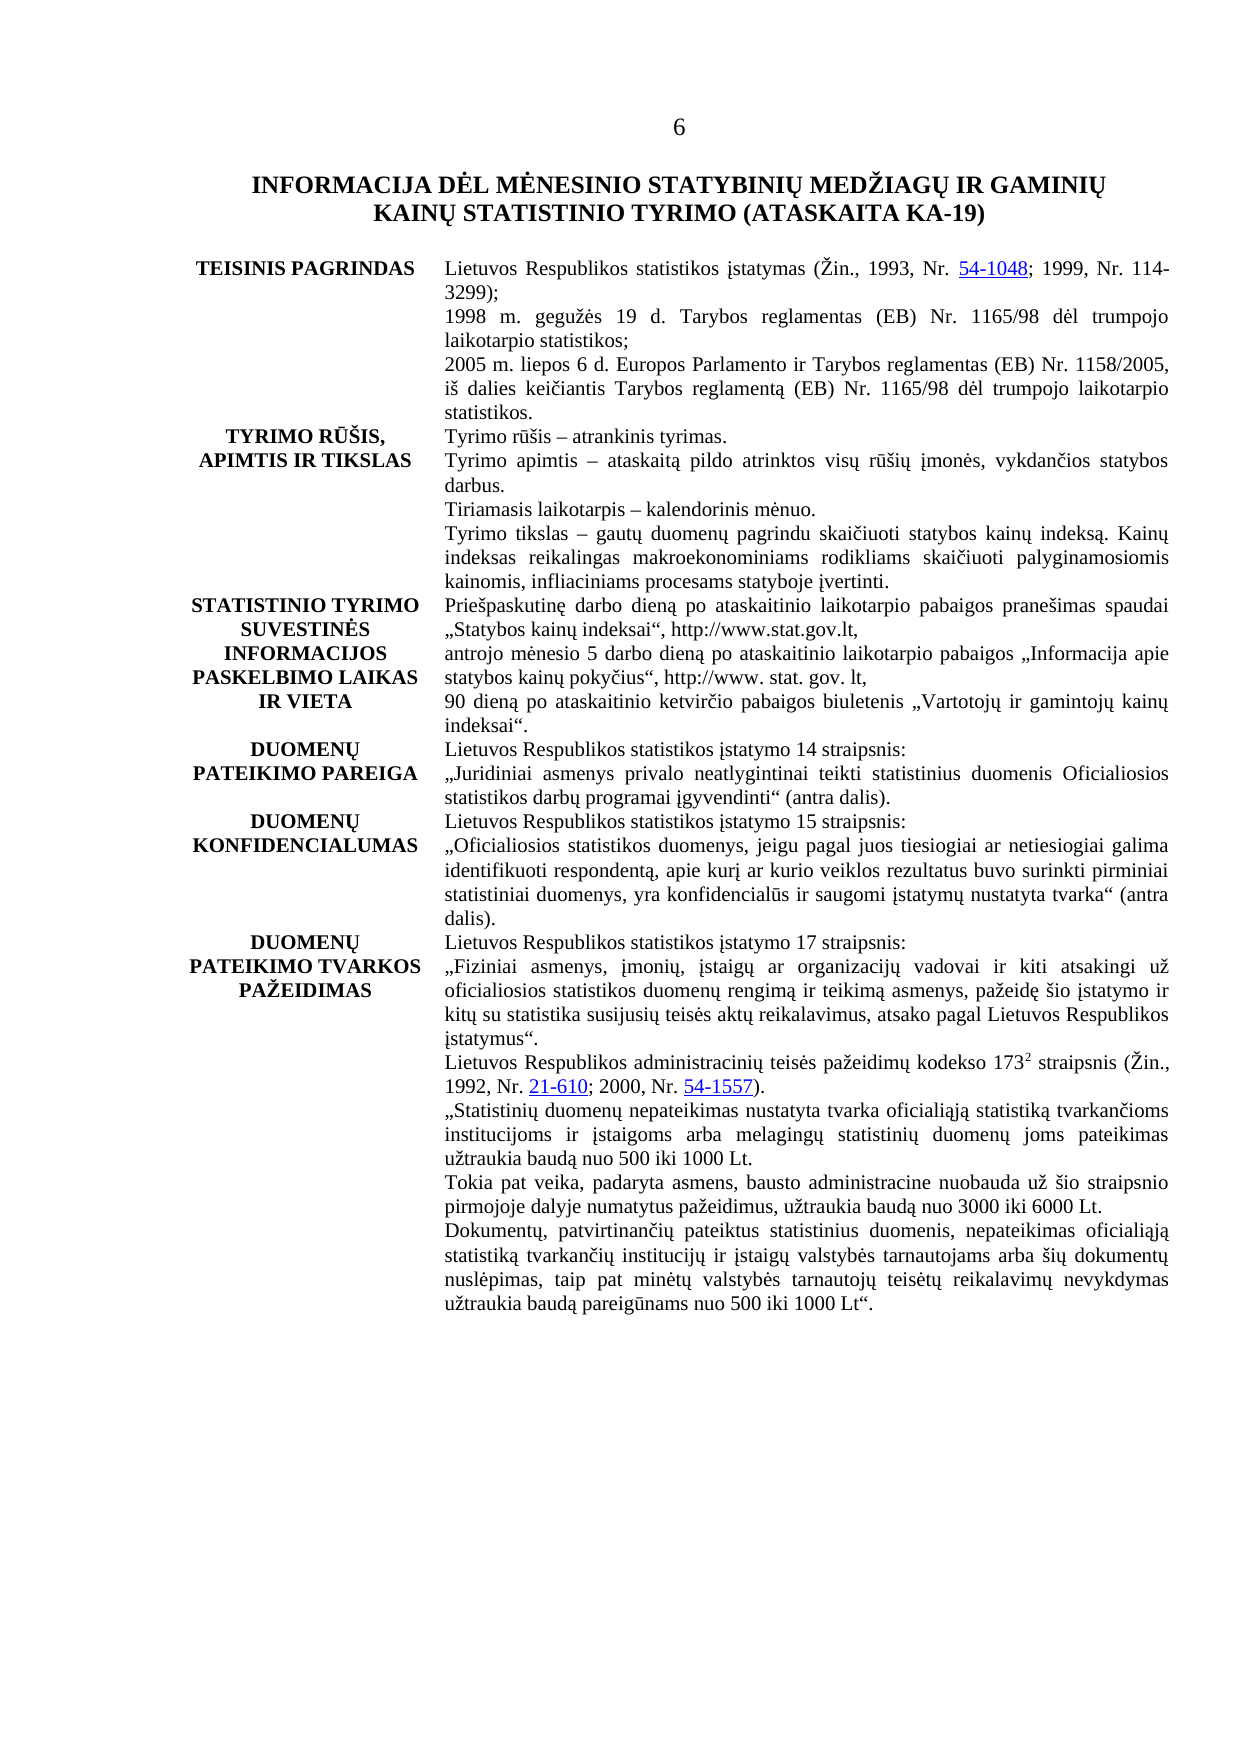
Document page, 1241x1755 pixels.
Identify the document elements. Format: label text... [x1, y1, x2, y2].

table_cell Lietuvos Respublikos statistikos įstatymo 14 straipsnis: „Juridiniai asmenys privalo neatlygintinai teikti statistinius duomenis Oficialiosios statistikos darbų programai įgyvendinti“ (antra dalis). [433, 737, 1181, 809]
table_cell DUOMENŲ PATEIKIMO PAREIGA [177, 737, 433, 809]
table_cell STATISTINIO TYRIMO SUVESTINĖS INFORMACIJOS PASKELBIMO LAIKAS IR VIETA [177, 593, 433, 737]
table_header Lietuvos Respublikos statistikos įstatymas (Žin., 1993, Nr. 54-1048; 1999, Nr. 114-3299); 1998 m. gegužės 19 d. Tarybos reglamentas (EB) Nr. 1165/98 dėl trumpojo laikotarpio statistikos; 2005 m. liepos 6 d. Europos Parlamento ir Tarybos reglamentas (EB) Nr. 1158/2005, iš dalies keičiantis Tarybos reglamentą (EB) Nr. 1165/98 dėl trumpojo laikotarpio statistikos. [433, 256, 1181, 424]
table_cell Priešpaskutinę darbo dieną po ataskaitinio laikotarpio pabaigos pranešimas spaudai „Statybos kainų indeksai“, http://www.stat.gov.lt, antrojo mėnesio 5 darbo dieną po ataskaitinio laikotarpio pabaigos „Informacija apie statybos kainų pokyčius“, http://www. stat. gov. lt, 90 dieną po ataskaitinio ketvirčio pabaigos biuletenis „Vartotojų ir gamintojų kainų indeksai“. [433, 593, 1181, 737]
table_cell DUOMENŲ KONFIDENCIALUMAS [177, 809, 433, 930]
table_header TEISINIS PAGRINDAS [177, 256, 433, 424]
table_cell Lietuvos Respublikos statistikos įstatymo 17 straipsnis: „Fiziniai asmenys, įmonių, įstaigų ar organizacijų vadovai ir kiti atsakingi už oficialiosios statistikos duomenų rengimą ir teikimą asmenys, pažeidę šio įstatymo ir kitų su statistika susijusių teisės aktų reikalavimus, atsako pagal Lietuvos Respublikos įstatymus“. Lietuvos Respublikos administracinių teisės pažeidimų kodekso 1732 straipsnis (Žin., 1992, Nr. 21-610; 2000, Nr. 54-1557). „Statistinių duomenų nepateikimas nustatyta tvarka oficialiąją statistiką tvarkančioms institucijoms ir įstaigoms arba melagingų statistinių duomenų joms pateikimas užtraukia baudą nuo 500 iki 1000 Lt. Tokia pat veika, padaryta asmens, bausto administracine nuobauda už šio straipsnio pirmojoje dalyje numatytus pažeidimus, užtraukia baudą nuo 3000 iki 6000 Lt. Dokumentų, patvirtinančių pateiktus statistinius duomenis, nepateikimas oficialiąją statistiką tvarkančių institucijų ir įstaigų valstybės tarnautojams arba šių dokumentų nuslėpimas, taip pat minėtų valstybės tarnautojų teisėtų reikalavimų nevykdymas užtraukia baudą pareigūnams nuo 500 iki 1000 Lt“. [433, 930, 1181, 1315]
table_cell DUOMENŲ PATEIKIMO TVARKOS PAŽEIDIMAS [177, 930, 433, 1315]
table_cell Lietuvos Respublikos statistikos įstatymo 15 straipsnis: „Oficialiosios statistikos duomenys, jeigu pagal juos tiesiogiai ar netiesiogiai galima identifikuoti respondentą, apie kurį ar kurio veiklos rezultatus buvo surinkti pirminiai statistiniai duomenys, yra konfidencialūs ir saugomi įstatymų nustatyta tvarka“ (antra dalis). [433, 809, 1181, 930]
text INFORMACIJA DĖL MĖNESINIO STATYBINIŲ MEDŽIAGŲ IR GAMINIŲ [177, 170, 1181, 198]
text KAINŲ STATISTINIO TYRIMO (ATASKAITA KA-19) [177, 198, 1181, 227]
table_cell Tyrimo rūšis – atrankinis tyrimas. Tyrimo apimtis – ataskaitą pildo atrinktos visų rūšių įmonės, vykdančios statybos darbus. Tiriamasis laikotarpis – kalendorinis mėnuo. Tyrimo tikslas – gautų duomenų pagrindu skaičiuoti statybos kainų indeksą. Kainų indeksas reikalingas makroekonominiams rodikliams skaičiuoti palyginamosiomis kainomis, infliaciniams procesams statyboje įvertinti. [433, 424, 1181, 593]
table_cell TYRIMO RŪŠIS, APIMTIS IR TIKSLAS [177, 424, 433, 593]
